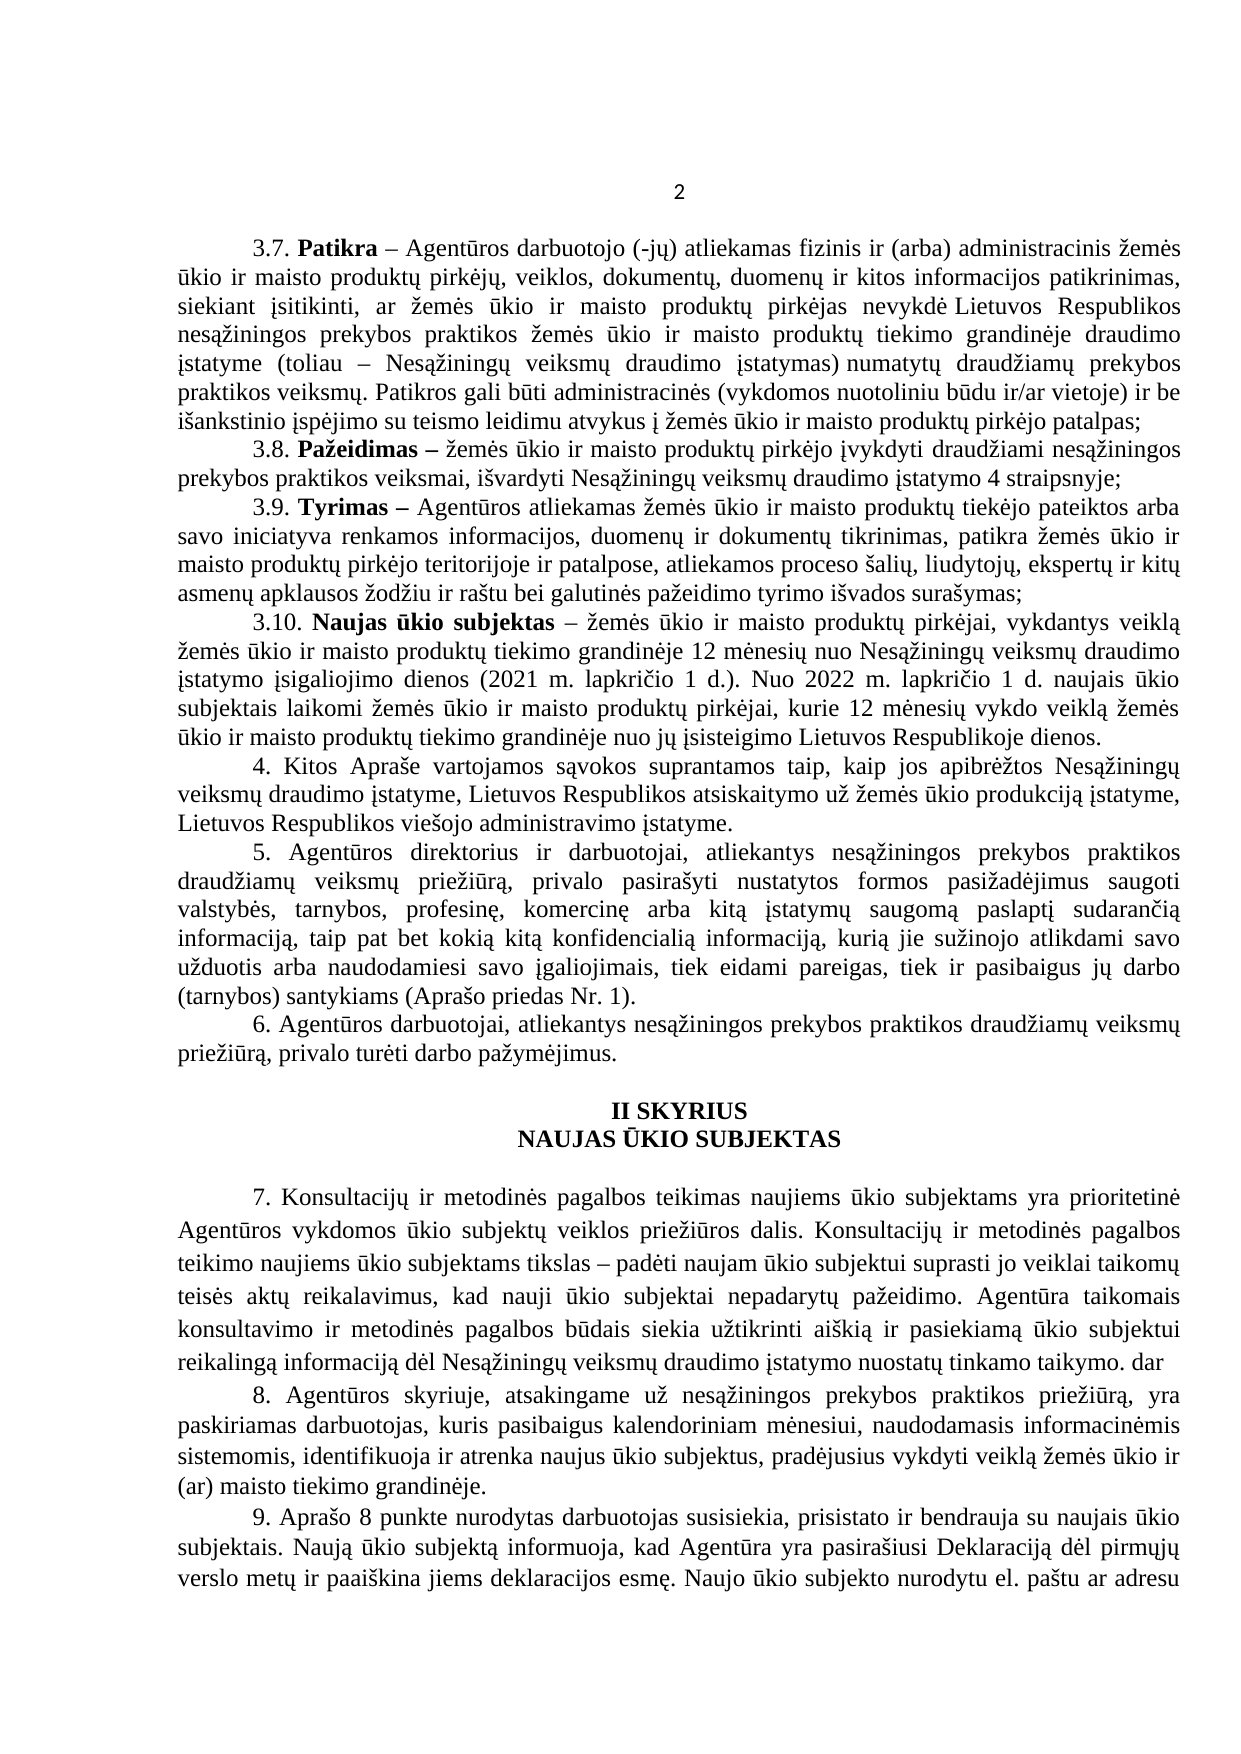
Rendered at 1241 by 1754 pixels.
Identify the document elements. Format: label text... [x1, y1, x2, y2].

text 6. Agentūros darbuotojai, atliekantys nesąžiningos prekybos praktikos draudžiamų veiksmų priežiūrą, privalo turėti darbo pažymėjimus. [177, 1009, 1181, 1067]
text 3.9. Tyrimas – Agentūros atliekamas žemės ūkio ir maisto produktų tiekėjo pateiktos arba savo iniciatyva renkamos informacijos, duomenų ir dokumentų tikrinimas, patikra žemės ūkio ir maisto produktų pirkėjo teritorijoje ir patalpose, atliekamos proceso šalių, liudytojų, ekspertų ir kitų asmenų apklausos žodžiu ir raštu bei galutinės pažeidimo tyrimo išvados surašymas; [177, 492, 1181, 607]
text 3.8. Pažeidimas – žemės ūkio ir maisto produktų pirkėjo įvykdyti draudžiami nesąžiningos prekybos praktikos veiksmai, išvardyti Nesąžiningų veiksmų draudimo įstatymo 4 straipsnyje; [177, 434, 1181, 492]
text 3.10. Naujas ūkio subjektas – žemės ūkio ir maisto produktų pirkėjai, vykdantys veiklą žemės ūkio ir maisto produktų tiekimo grandinėje 12 mėnesių nuo Nesąžiningų veiksmų draudimo įstatymo įsigaliojimo dienos (2021 m. lapkričio 1 d.). Nuo 2022 m. lapkričio 1 d. naujais ūkio subjektais laikomi žemės ūkio ir maisto produktų pirkėjai, kurie 12 mėnesių vykdo veiklą žemės ūkio ir maisto produktų tiekimo grandinėje nuo jų įsisteigimo Lietuvos Respublikoje dienos. [177, 607, 1181, 751]
text NAUJAS ŪKIO SUBJEKTAS [177, 1124, 1181, 1153]
text II SKYRIUS [177, 1096, 1181, 1124]
text 9. Aprašo 8 punkte nurodytas darbuotojas susisiekia, prisistato ir bendrauja su naujais ūkio subjektais. Naują ūkio subjektą informuoja, kad Agentūra yra pasirašiusi Deklaraciją dėl pirmųjų verslo metų ir paaiškina jiems deklaracijos esmę. Naujo ūkio subjekto nurodytu el. paštu ar adresu [177, 1502, 1181, 1591]
text 3.7. Patikra – Agentūros darbuotojo (-jų) atliekamas fizinis ir (arba) administracinis žemės ūkio ir maisto produktų pirkėjų, veiklos, dokumentų, duomenų ir kitos informacijos patikrinimas, siekiant įsitikinti, ar žemės ūkio ir maisto produktų pirkėjas nevykdė Lietuvos Respublikos nesąžiningos prekybos praktikos žemės ūkio ir maisto produktų tiekimo grandinėje draudimo įstatyme (toliau – Nesąžiningų veiksmų draudimo įstatymas) numatytų draudžiamų prekybos praktikos veiksmų. Patikros gali būti administracinės (vykdomos nuotoliniu būdu ir/ar vietoje) ir be išankstinio įspėjimo su teismo leidimu atvykus į žemės ūkio ir maisto produktų pirkėjo patalpas; [177, 233, 1181, 434]
text 7. Konsultacijų ir metodinės pagalbos teikimas naujiems ūkio subjektams yra prioritetinė Agentūros vykdomos ūkio subjektų veiklos priežiūros dalis. Konsultacijų ir metodinės pagalbos teikimo naujiems ūkio subjektams tikslas – padėti naujam ūkio subjektui suprasti jo veiklai taikomų teisės aktų reikalavimus, kad nauji ūkio subjektai nepadarytų pažeidimo. Agentūra taikomais konsultavimo ir metodinės pagalbos būdais siekia užtikrinti aiškią ir pasiekiamą ūkio subjektui reikalingą informaciją dėl Nesąžiningų veiksmų draudimo įstatymo nuostatų tinkamo taikymo. dar [177, 1182, 1181, 1376]
text 4. Kitos Apraše vartojamos sąvokos suprantamos taip, kaip jos apibrėžtos Nesąžiningų veiksmų draudimo įstatyme, Lietuvos Respublikos atsiskaitymo už žemės ūkio produkciją įstatyme, Lietuvos Respublikos viešojo administravimo įstatyme. [177, 751, 1181, 837]
text 8. Agentūros skyriuje, atsakingame už nesąžiningos prekybos praktikos priežiūrą, yra paskiriamas darbuotojas, kuris pasibaigus kalendoriniam mėnesiui, naudodamasis informacinėmis sistemomis, identifikuoja ir atrenka naujus ūkio subjektus, pradėjusius vykdyti veiklą žemės ūkio ir (ar) maisto tiekimo grandinėje. [177, 1380, 1181, 1500]
text 5. Agentūros direktorius ir darbuotojai, atliekantys nesąžiningos prekybos praktikos draudžiamų veiksmų priežiūrą, privalo pasirašyti nustatytos formos pasižadėjimus saugoti valstybės, tarnybos, profesinę, komercinę arba kitą įstatymų saugomą paslaptį sudarančią informaciją, taip pat bet kokią kitą konfidencialią informaciją, kurią jie sužinojo atlikdami savo užduotis arba naudodamiesi savo įgaliojimais, tiek eidami pareigas, tiek ir pasibaigus jų darbo (tarnybos) santykiams (Aprašo priedas Nr. 1). [177, 837, 1181, 1009]
